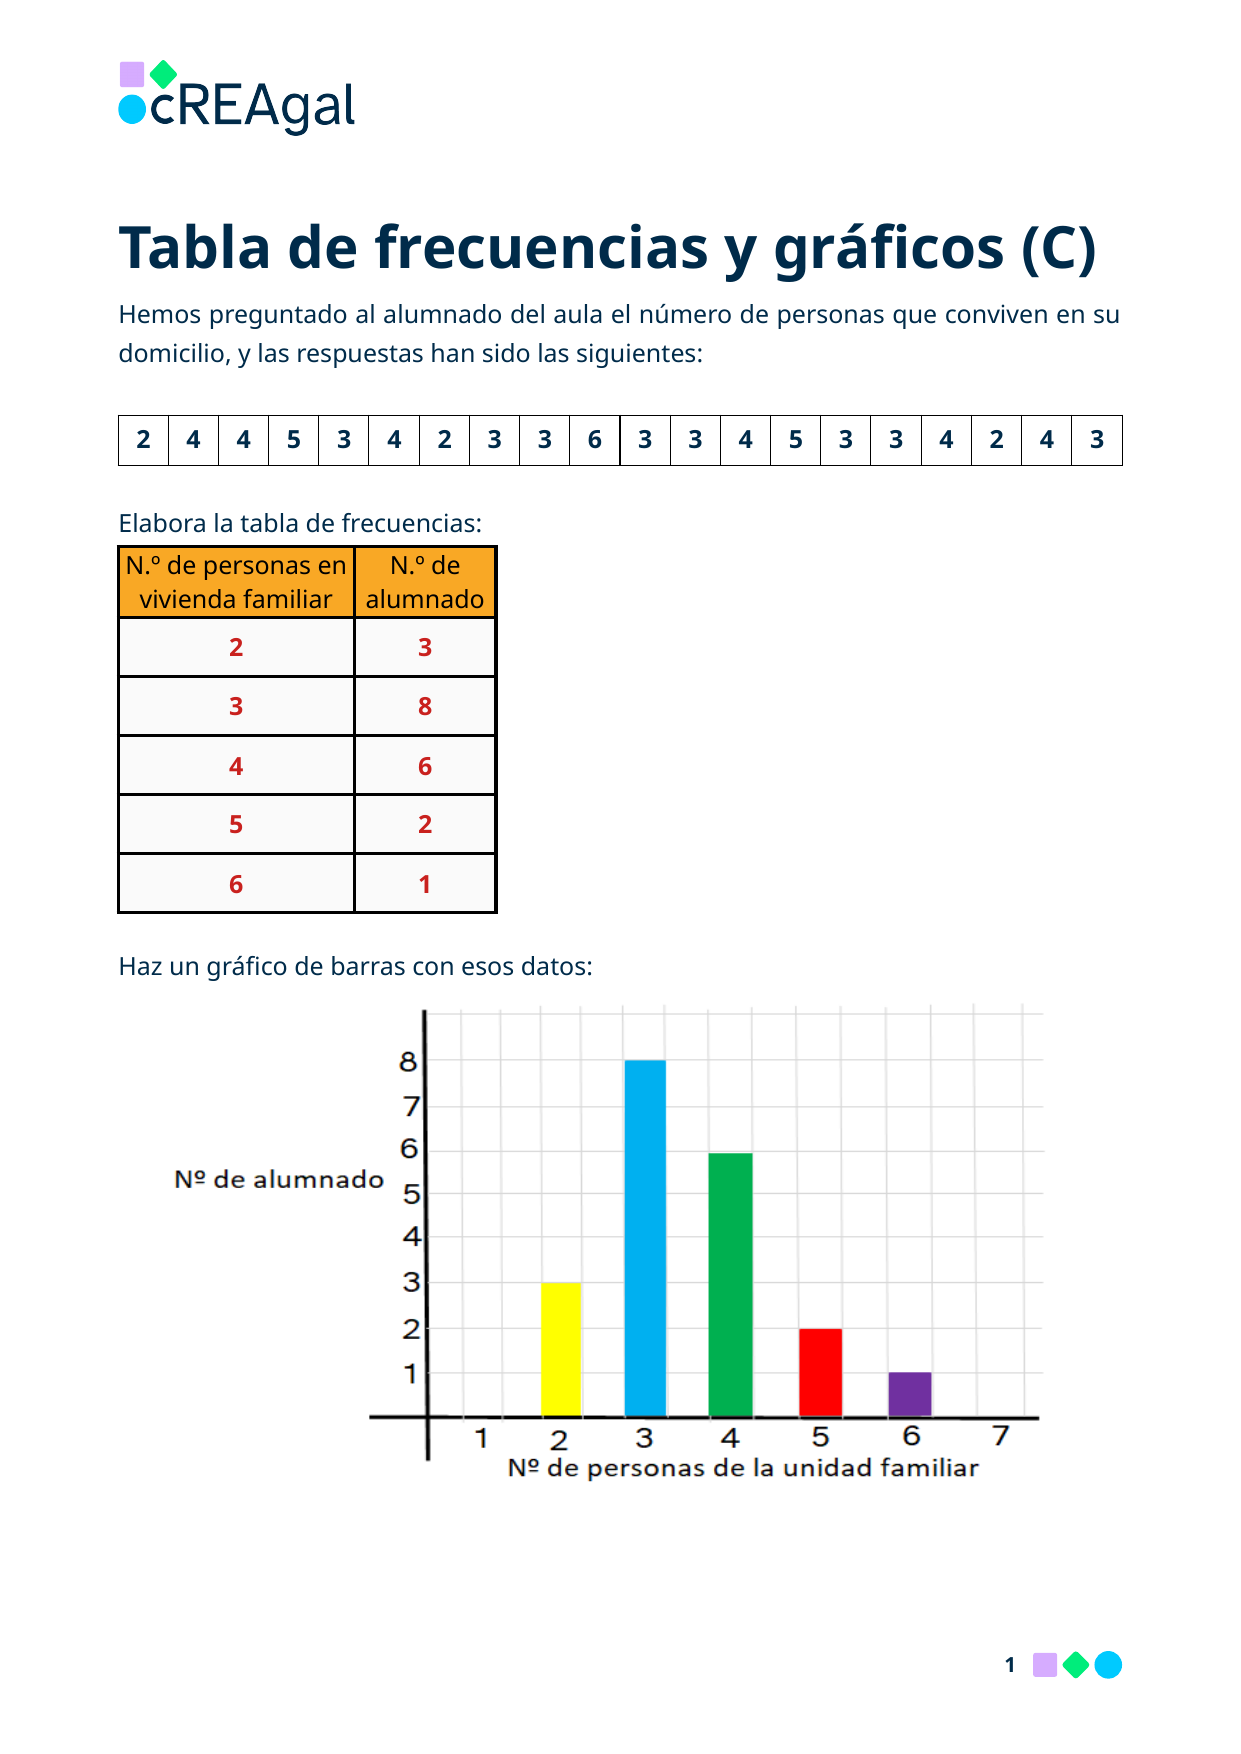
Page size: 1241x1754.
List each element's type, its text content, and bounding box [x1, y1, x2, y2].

text Elabora la tabla de frecuencias: [118, 506, 1122, 539]
table_cell 6 [120, 855, 353, 911]
table_header 3 [319, 416, 368, 465]
table_header 3 [1072, 416, 1122, 465]
table_header 6 [570, 416, 619, 465]
table_header 3 [470, 416, 519, 465]
picture [118, 60, 355, 136]
table_header 3 [871, 416, 921, 465]
table_cell 2 [120, 619, 353, 675]
table_cell 3 [120, 678, 353, 734]
table_header 4 [369, 416, 419, 465]
table_header 2 [119, 416, 168, 465]
table_header 4 [922, 416, 971, 465]
table_header 3 [520, 416, 569, 465]
table_cell 1 [356, 855, 494, 911]
table_header 2 [420, 416, 469, 465]
text Haz un gráfico de barras con esos datos: [118, 948, 1122, 982]
table_header N.º de alumnado [356, 548, 494, 616]
table_header 4 [169, 416, 218, 465]
table_header 4 [1022, 416, 1071, 465]
table_header 4 [219, 416, 268, 465]
table_cell 5 [120, 796, 353, 852]
table_header 4 [721, 416, 770, 465]
table_cell 6 [356, 737, 494, 793]
table_header 5 [269, 416, 318, 465]
table_header 5 [771, 416, 820, 465]
table_header N.º de personas en vivienda familiar [120, 548, 353, 616]
list Hemos preguntado al alumnado del aula el número de personas que conviven en su domicilio, y las respuestas han sido las siguientes: [118, 297, 1122, 370]
table_cell 2 [356, 796, 494, 852]
table_cell 4 [120, 737, 353, 793]
table_cell 8 [356, 678, 494, 734]
subtitle Tabla de frecuencias y gráficos (C) [118, 206, 1122, 285]
picture [168, 990, 1048, 1485]
table_header 2 [972, 416, 1021, 465]
table_header 3 [621, 416, 670, 465]
table_header 3 [821, 416, 870, 465]
table_header 3 [671, 416, 720, 465]
table_cell 3 [356, 619, 494, 675]
